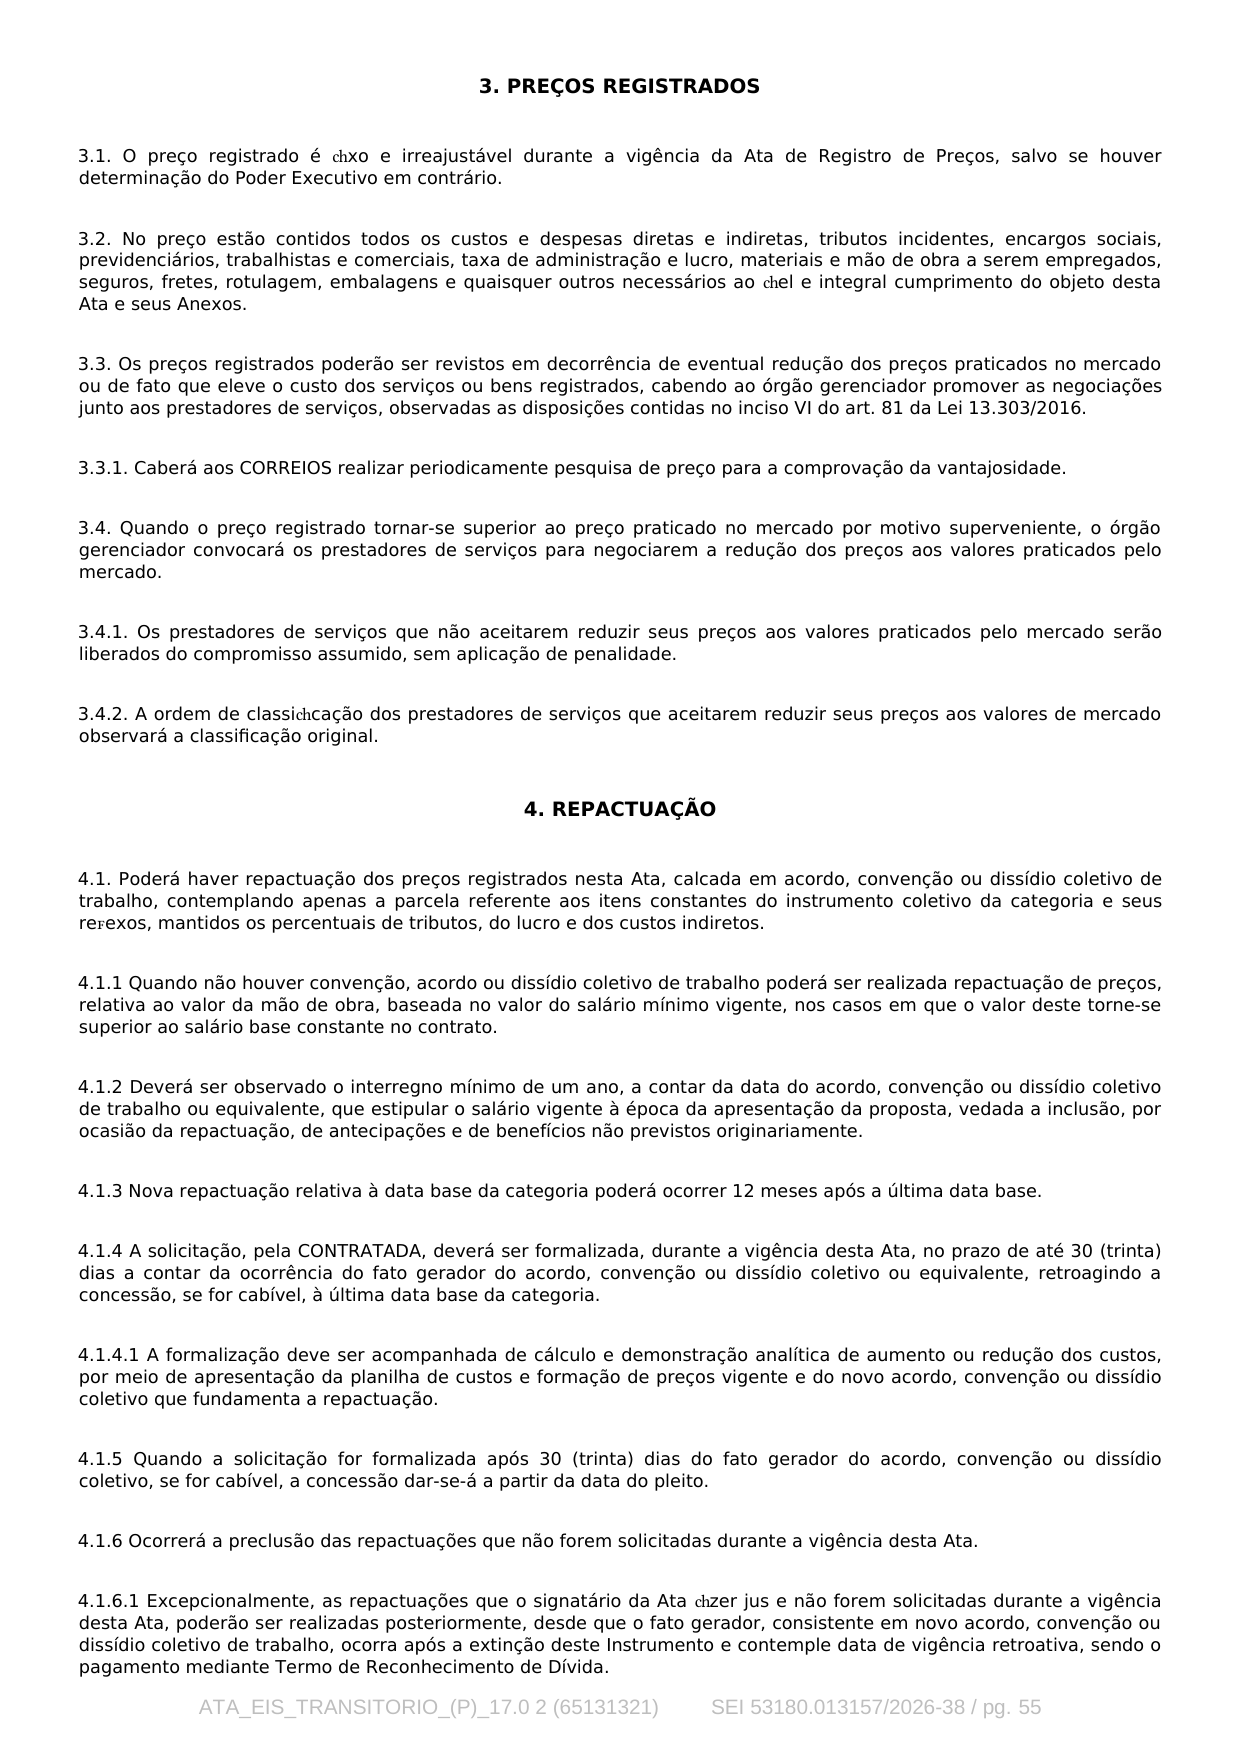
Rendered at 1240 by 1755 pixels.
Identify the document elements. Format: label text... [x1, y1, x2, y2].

text 3.4. Quando o preço registrado tornar-se superior ao preço praticado no mercado por motivo superveniente, o órgão gerenciador convocará os prestadores de serviços para negociarem a redução dos preços aos valores praticados pelo mercado. [78, 518, 1163, 582]
text 4.1.5 Quando a solicitação for formalizada após 30 (trinta) dias do fato gerador do acordo, convenção ou dissídio coletivo, se for cabível, a concessão dar-se-á a partir da data do pleito. [78, 1449, 1163, 1491]
text 4.1.1 Quando não houver convenção, acordo ou dissídio coletivo de trabalho poderá ser realizada repactuação de preços, relativa ao valor da mão de obra, baseada no valor do salário mínimo vigente, nos casos em que o valor deste torne-se superior ao salário base constante no contrato. [78, 973, 1163, 1037]
text 3.2. No preço estão contidos todos os custos e despesas diretas e indiretas, tributos incidentes, encargos sociais, previdenciários, trabalhistas e comerciais, taxa de administração e lucro, materiais e mão de obra a serem empregados, seguros, fretes, rotulagem, embalagens e quaisquer outros necessários ao el e integral cumprimento do objeto desta Ata e seus Anexos. [78, 228, 1163, 314]
text 3.1. O preço registrado é xo e irreajustável durante a vigência da Ata de Registro de Preços, salvo se houver determinação do Poder Executivo em contrário. [78, 146, 1163, 189]
text 3.4.2. A ordem de classicação dos prestadores de serviços que aceitarem reduzir seus preços aos valores de mercado observará a classificação original. [78, 704, 1163, 747]
text 4.1.6 Ocorrerá a preclusão das repactuações que não forem solicitadas durante a vigência desta Ata. [78, 1531, 1163, 1552]
text 3.4.1. Os prestadores de serviços que não aceitarem reduzir seus preços aos valores praticados pelo mercado serão liberados do compromisso assumido, sem aplicação de penalidade. [78, 622, 1163, 664]
subtitle 3. PREÇOS REGISTRADOS [72, 75, 1167, 98]
text 4.1. Poderá haver repactuação dos preços registrados nesta Ata, calcada em acordo, convenção ou dissídio coletivo de trabalho, contemplando apenas a parcela referente aos itens constantes do instrumento coletivo da categoria e seus reexos, mantidos os percentuais de tributos, do lucro e dos custos indiretos. [78, 869, 1163, 933]
text 3.3. Os preços registrados poderão ser revistos em decorrência de eventual redução dos preços praticados no mercado ou de fato que eleve o custo dos serviços ou bens registrados, cabendo ao órgão gerenciador promover as negociações junto aos prestadores de serviços, observadas as disposições contidas no inciso VI do art. 81 da Lei 13.303/2016. [78, 354, 1163, 418]
text 4.1.6.1 Excepcionalmente, as repactuações que o signatário da Ata zer jus e não forem solicitadas durante a vigência desta Ata, poderão ser realizadas posteriormente, desde que o fato gerador, consistente em novo acordo, convenção ou dissídio coletivo de trabalho, ocorra após a extinção deste Instrumento e contemple data de vigência retroativa, sendo o pagamento mediante Termo de Reconhecimento de Dívida. [78, 1591, 1163, 1677]
text 3.3.1. Caberá aos CORREIOS realizar periodicamente pesquisa de preço para a comprovação da vantajosidade. [78, 458, 1163, 479]
text 4.1.4.1 A formalização deve ser acompanhada de cálculo e demonstração analítica de aumento ou redução dos custos, por meio de apresentação da planilha de custos e formação de preços vigente e do novo acordo, convenção ou dissídio coletivo que fundamenta a repactuação. [78, 1345, 1163, 1409]
subtitle 4. REPACTUAÇÃO [72, 798, 1168, 821]
text 4.1.4 A solicitação, pela CONTRATADA, deverá ser formalizada, durante a vigência desta Ata, no prazo de até 30 (trinta) dias a contar da ocorrência do fato gerador do acordo, convenção ou dissídio coletivo ou equivalente, retroagindo a concessão, se for cabível, à última data base da categoria. [78, 1241, 1163, 1305]
text 4.1.2 Deverá ser observado o interregno mínimo de um ano, a contar da data do acordo, convenção ou dissídio coletivo de trabalho ou equivalente, que estipular o salário vigente à época da apresentação da proposta, vedada a inclusão, por ocasião da repactuação, de antecipações e de benefícios não previstos originariamente. [78, 1077, 1163, 1141]
text 4.1.3 Nova repactuação relativa à data base da categoria poderá ocorrer 12 meses após a última data base. [78, 1181, 1163, 1202]
